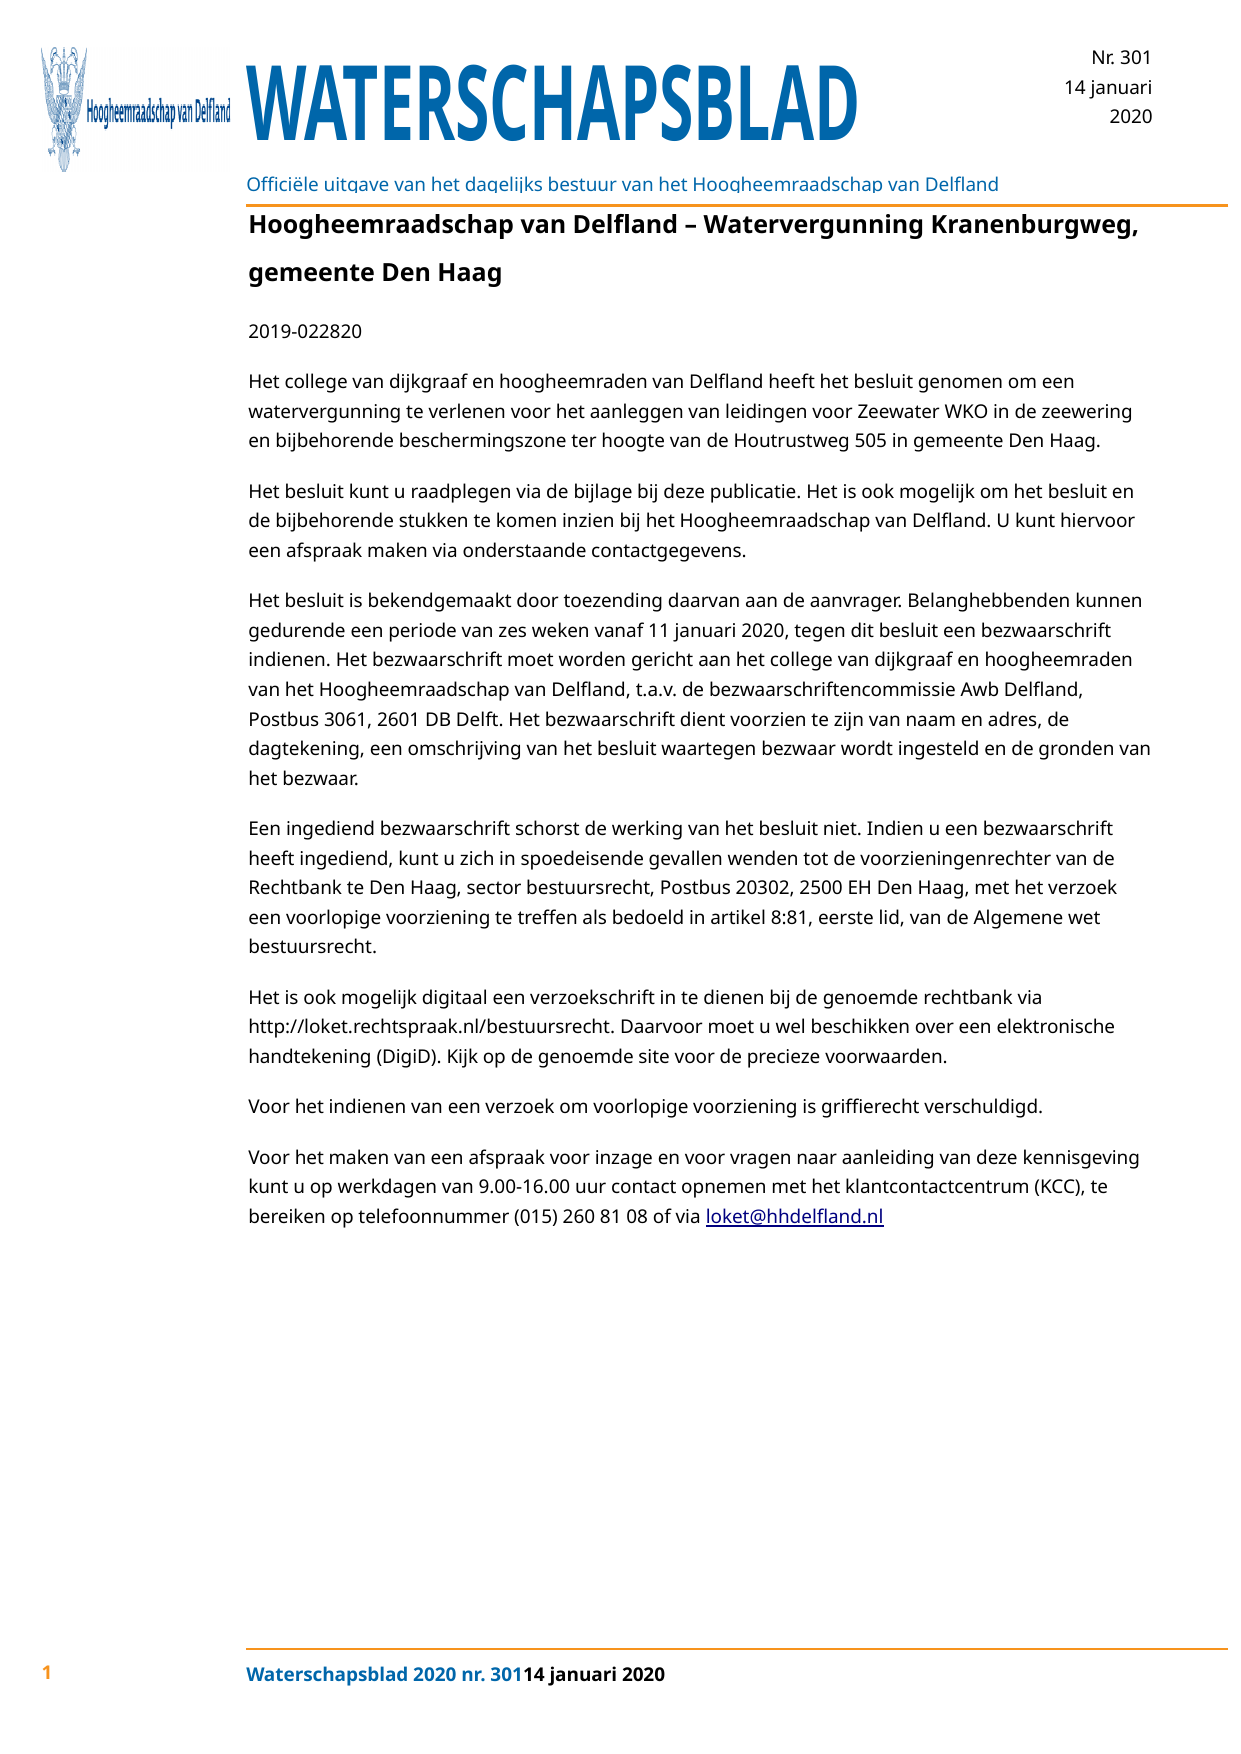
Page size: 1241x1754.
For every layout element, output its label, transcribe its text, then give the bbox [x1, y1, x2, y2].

text Een ingediend bezwaarschrift schorst de werking van het besluit niet. Indien u een bezwaarschrift heeft ingediend, kunt u zich in spoedeisende gevallen wenden tot de voorzieningenrechter van de Rechtbank te Den Haag, sector bestuursrecht, Postbus 20302, 2500 EH Den Haag, met het verzoek een voorlopige voorziening te treffen als bedoeld in artikel 8:81, eerste lid, van de Algemene wet bestuursrecht. [248, 815, 1152, 959]
text Voor het indienen van een verzoek om voorlopige voorziening is griffierecht verschuldigd. [248, 1094, 1152, 1119]
text Het is ook mogelijk digitaal een verzoekschrift in te dienen bij de genoemde rechtbank via http://loket.rechtspraak.nl/bestuursrecht. Daarvoor moet u wel beschikken over een elektronische handtekening (DigiD). Kijk op de genoemde site voor de precieze voorwaarden. [248, 984, 1152, 1069]
text Het college van dijkgraaf en hoogheemraden van Delfland heeft het besluit genomen om een watervergunning te verlenen voor het aanleggen van leidingen voor Zeewater WKO in de zeewering en bijbehorende beschermingszone ter hoogte van de Houtrustweg 505 in gemeente Den Haag. [248, 368, 1152, 453]
text Voor het maken van een afspraak voor inzage en voor vragen naar aanleiding van deze kennisgeving kunt u op werkdagen van 9.00-16.00 uur contact opnemen met het klantcontactcentrum (KCC), te bereiken op telefoonnummer (015) 260 81 08 of via loket@hhdelfland.nl [248, 1144, 1152, 1229]
text 2019-022820 [248, 318, 1152, 344]
text Het besluit kunt u raadplegen via de bijlage bij deze publicatie. Het is ook mogelijk om het besluit en de bijbehorende stukken te komen inzien bij het Hoogheemraadschap van Delfland. U kunt hiervoor een afspraak maken via onderstaande contactgegevens. [248, 478, 1152, 563]
text Hoogheemraadschap van Delfland – Watervergunning Kranenburgweg, gemeente Den Haag [248, 207, 1152, 288]
picture [41, 47, 231, 172]
text Het besluit is bekendgemaakt door toezending daarvan aan de aanvrager. Belanghebbenden kunnen gedurende een periode van zes weken vanaf 11 januari 2020, tegen dit besluit een bezwaarschrift indienen. Het bezwaarschrift moet worden gericht aan het college van dijkgraaf en hoogheemraden van het Hoogheemraadschap van Delfland, t.a.v. de bezwaarschriftencommissie Awb Delfland, Postbus 3061, 2601 DB Delft. Het bezwaarschrift dient voorzien te zijn van naam en adres, de dagtekening, een omschrijving van het besluit waartegen bezwaar wordt ingesteld en de gronden van het bezwaar. [248, 587, 1152, 791]
